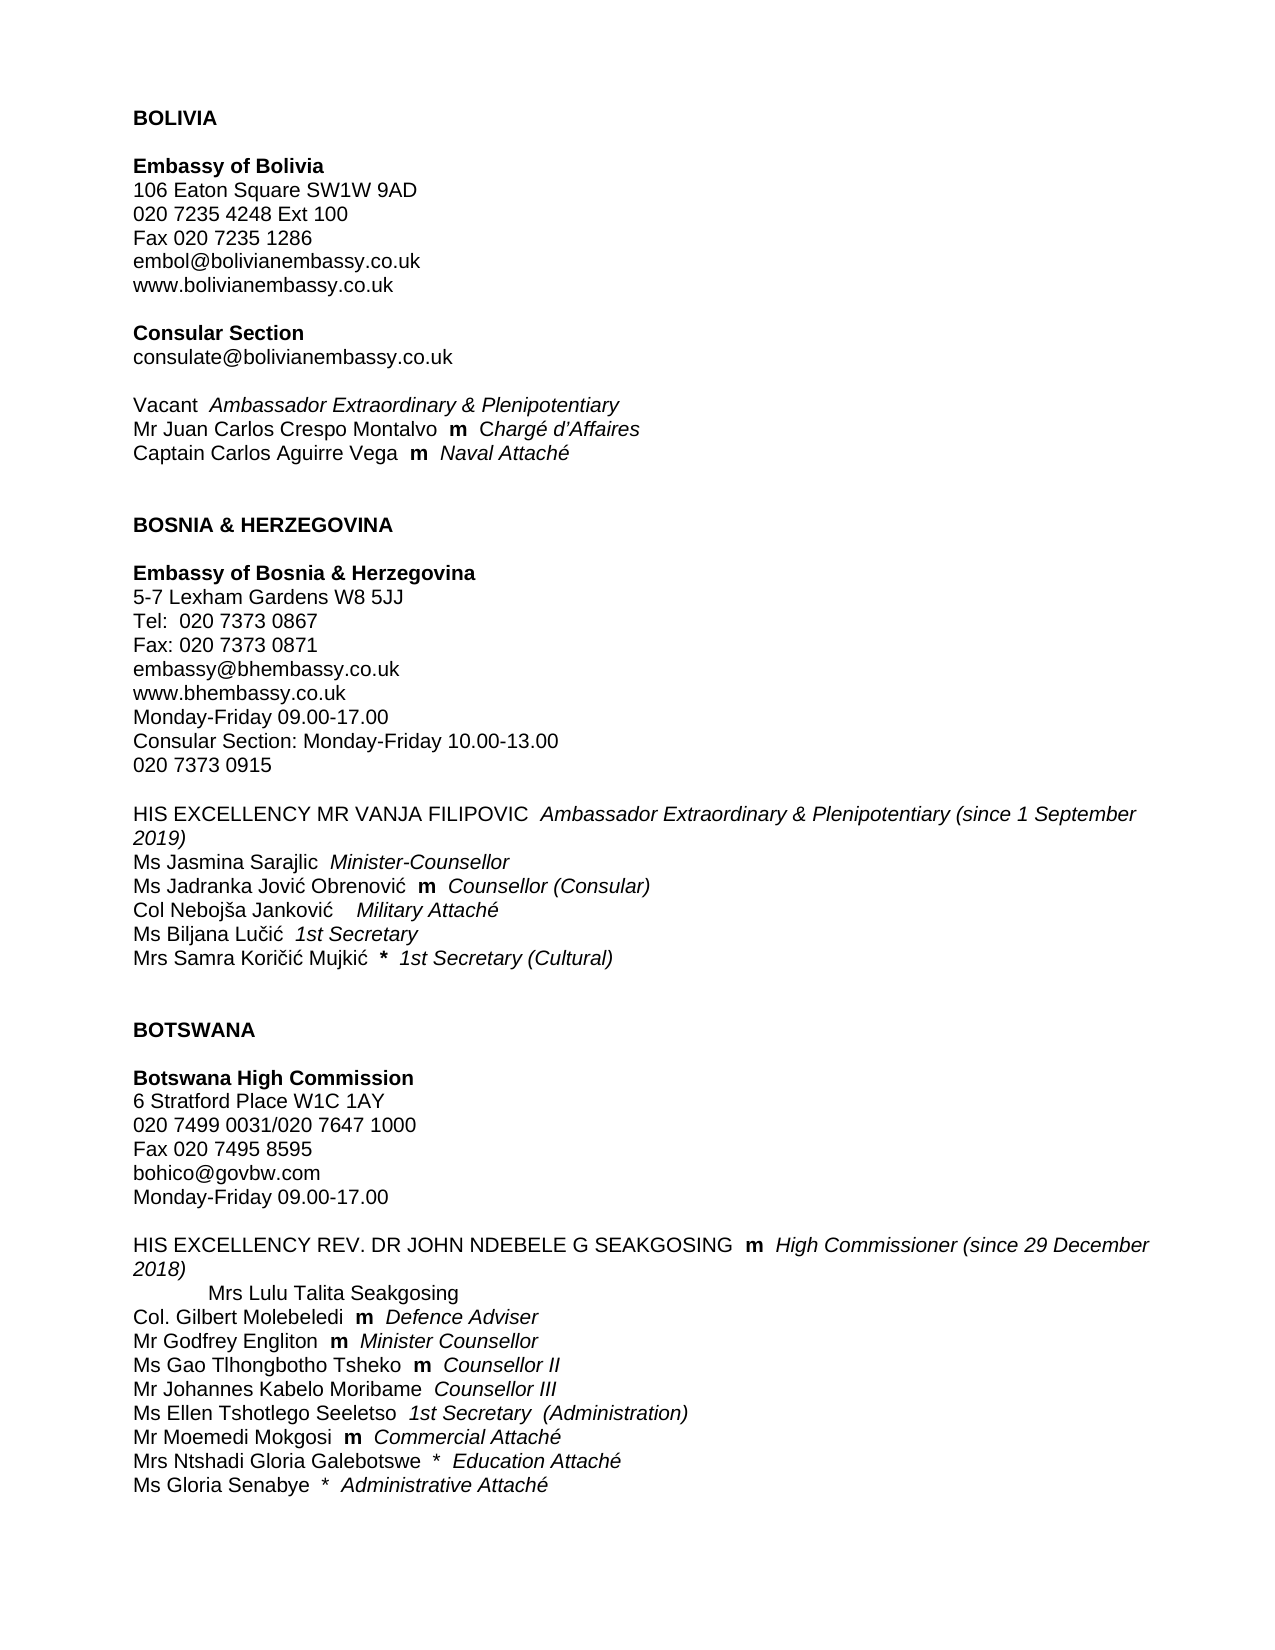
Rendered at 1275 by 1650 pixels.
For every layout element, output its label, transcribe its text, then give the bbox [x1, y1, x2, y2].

text Ms Ellen Tshotlego Seeletso 1st Secretary (Administration) [133, 1401, 1181, 1425]
text Botswana High Commission [133, 1065, 1181, 1089]
text Captain Carlos Aguirre Vega m Naval Attaché [133, 441, 1181, 465]
text Monday-Friday 09.00-17.00 [133, 704, 1181, 728]
text 106 Eaton Square SW1W 9AD [133, 177, 1181, 201]
text embassy@bhembassy.co.uk [133, 657, 1181, 681]
text Ms Jasmina Sarajlic Minister-Counsellor [133, 850, 1181, 874]
text 020 7235 4248 Ext 100 [133, 201, 1181, 225]
text BOLIVIA [133, 106, 1181, 129]
text Embassy of Bosnia & Herzegovina [133, 561, 1181, 585]
text Consular Section: Monday-Friday 10.00-13.00 [133, 728, 1181, 752]
text Fax: 020 7373 0871 [133, 633, 1181, 657]
text Col. Gilbert Molebeledi m Defence Adviser [133, 1305, 1181, 1329]
text Ms Gloria Senabye * Administrative Attaché [133, 1473, 1181, 1497]
text embol@bolivianembassy.co.uk [133, 249, 1181, 273]
text Monday-Friday 09.00-17.00 [133, 1185, 1181, 1209]
text www.bolivianembassy.co.uk [133, 273, 1181, 297]
text consulate@bolivianembassy.co.uk [133, 345, 1181, 369]
text Mrs Samra Koričić Mujkić * 1st Secretary (Cultural) [133, 946, 1181, 969]
text Col Nebojša Janković Military Attaché [133, 898, 1181, 922]
text Fax 020 7235 1286 [133, 225, 1181, 249]
text 6 Stratford Place W1C 1AY [133, 1089, 1181, 1113]
text 5-7 Lexham Gardens W8 5JJ [133, 585, 1181, 609]
text BOSNIA & HERZEGOVINA [133, 513, 1181, 537]
text Embassy of Bolivia [133, 153, 1181, 177]
text Tel: 020 7373 0867 [133, 609, 1181, 633]
text HIS EXCELLENCY REV. DR JOHN NDEBELE G SEAKGOSING m High Commissioner (since 29 December 2018) [133, 1233, 1181, 1281]
text Mr Moemedi Mokgosi m Commercial Attaché [133, 1425, 1181, 1449]
text HIS EXCELLENCY MR VANJA FILIPOVIC Ambassador Extraordinary & Plenipotentiary (since 1 September 2019) [133, 802, 1181, 850]
text 020 7499 0031/020 7647 1000 [133, 1113, 1181, 1137]
text Mrs Lulu Talita Seakgosing [208, 1281, 1181, 1305]
text Mr Johannes Kabelo Moribame Counsellor III [133, 1377, 1181, 1401]
text bohico@govbw.com [133, 1161, 1181, 1185]
text Fax 020 7495 8595 [133, 1137, 1181, 1161]
text Mr Godfrey Engliton m Minister Counsellor [133, 1329, 1181, 1353]
text Ms Gao Tlhongbotho Tsheko m Counsellor II [133, 1353, 1181, 1377]
text www.bhembassy.co.uk [133, 681, 1181, 704]
text Consular Section [133, 321, 1181, 345]
text Mrs Ntshadi Gloria Galebotswe * Education Attaché [133, 1449, 1181, 1473]
text Mr Juan Carlos Crespo Montalvo m Chargé d’Affaires [133, 417, 1181, 441]
subtitle BOTSWANA [133, 1017, 1181, 1041]
text 020 7373 0915 [133, 752, 1181, 776]
text Ms Biljana Lučić 1st Secretary [133, 922, 1181, 946]
text Vacant Ambassador Extraordinary & Plenipotentiary [133, 393, 1181, 417]
text Ms Jadranka Jović Obrenović m Counsellor (Consular) [133, 874, 1181, 898]
